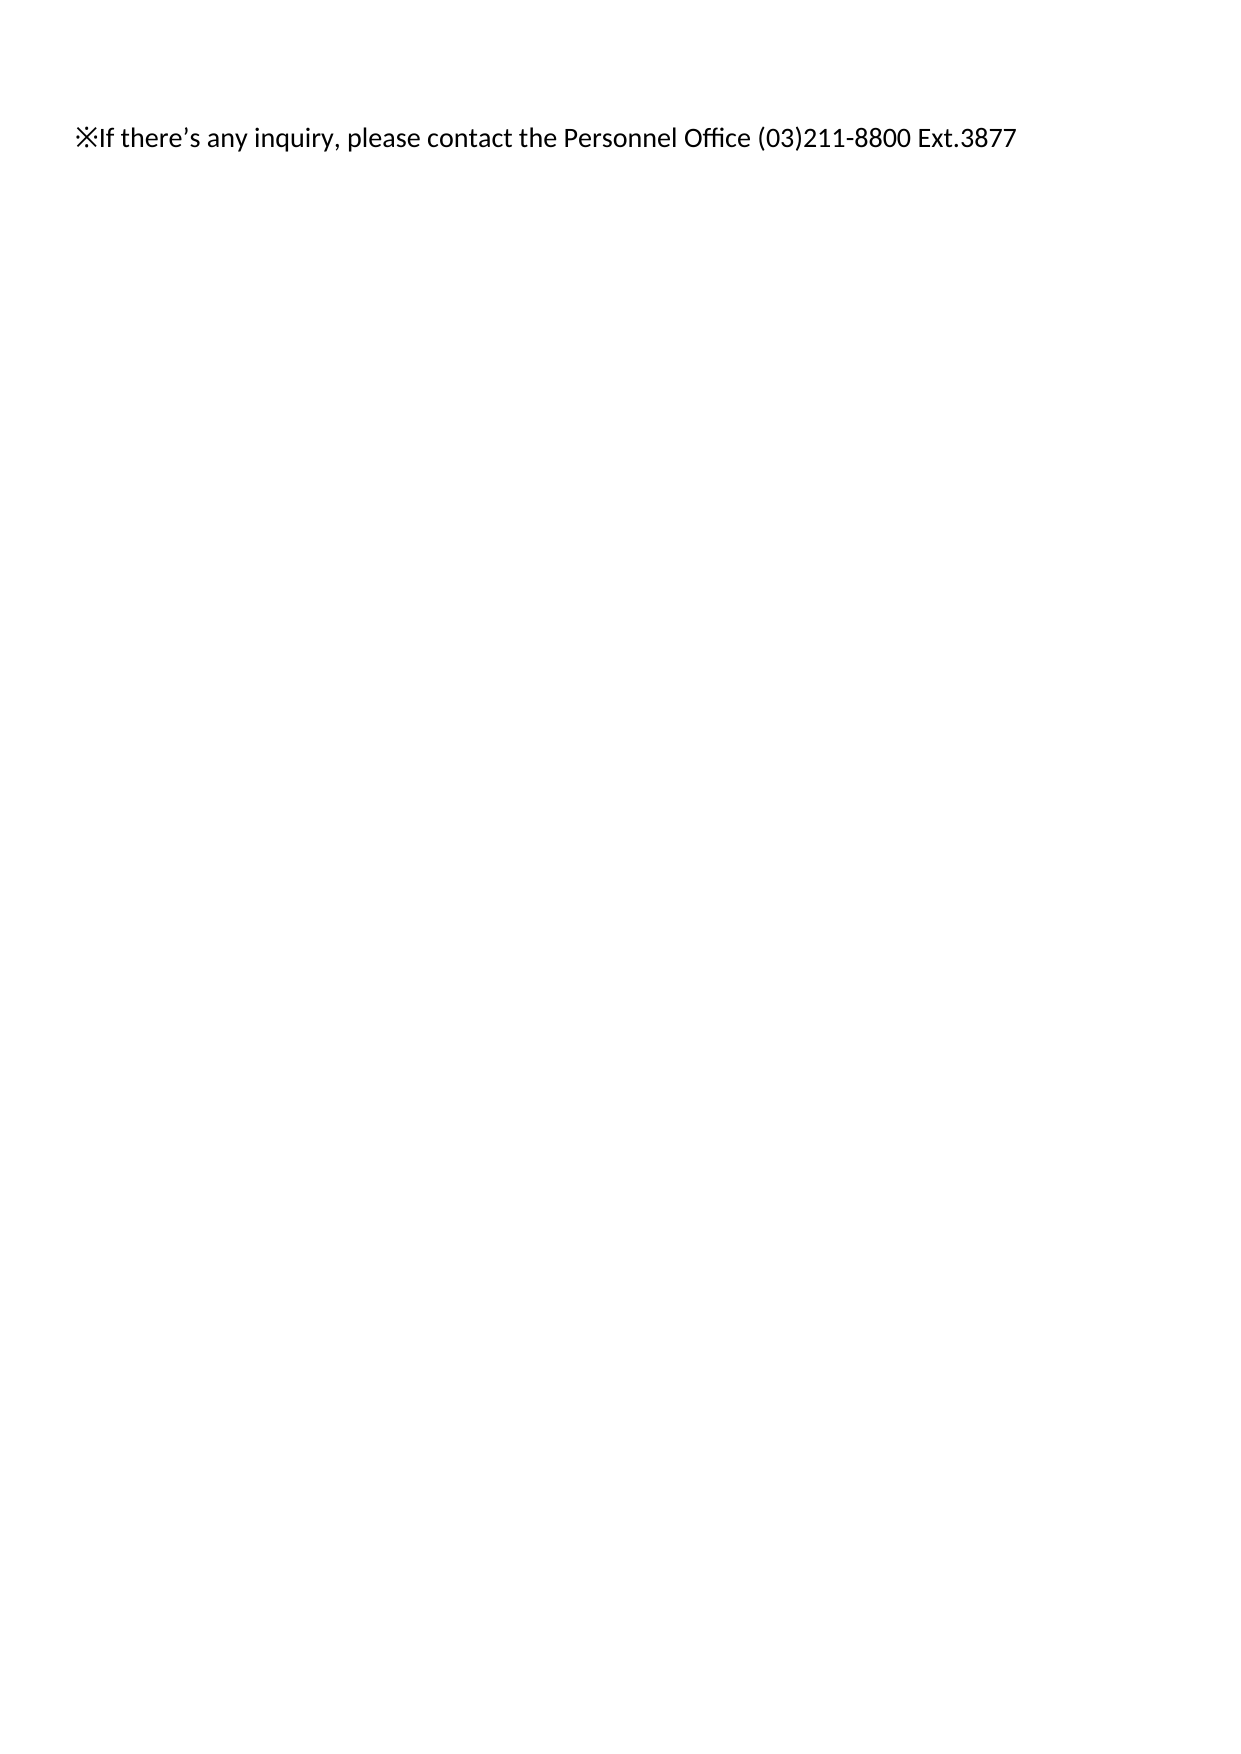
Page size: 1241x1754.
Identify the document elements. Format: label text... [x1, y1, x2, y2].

text ※If there’s any inquiry, please contact the Personnel Office (03)211-8800 Ext.3877 [75, 96, 1165, 158]
